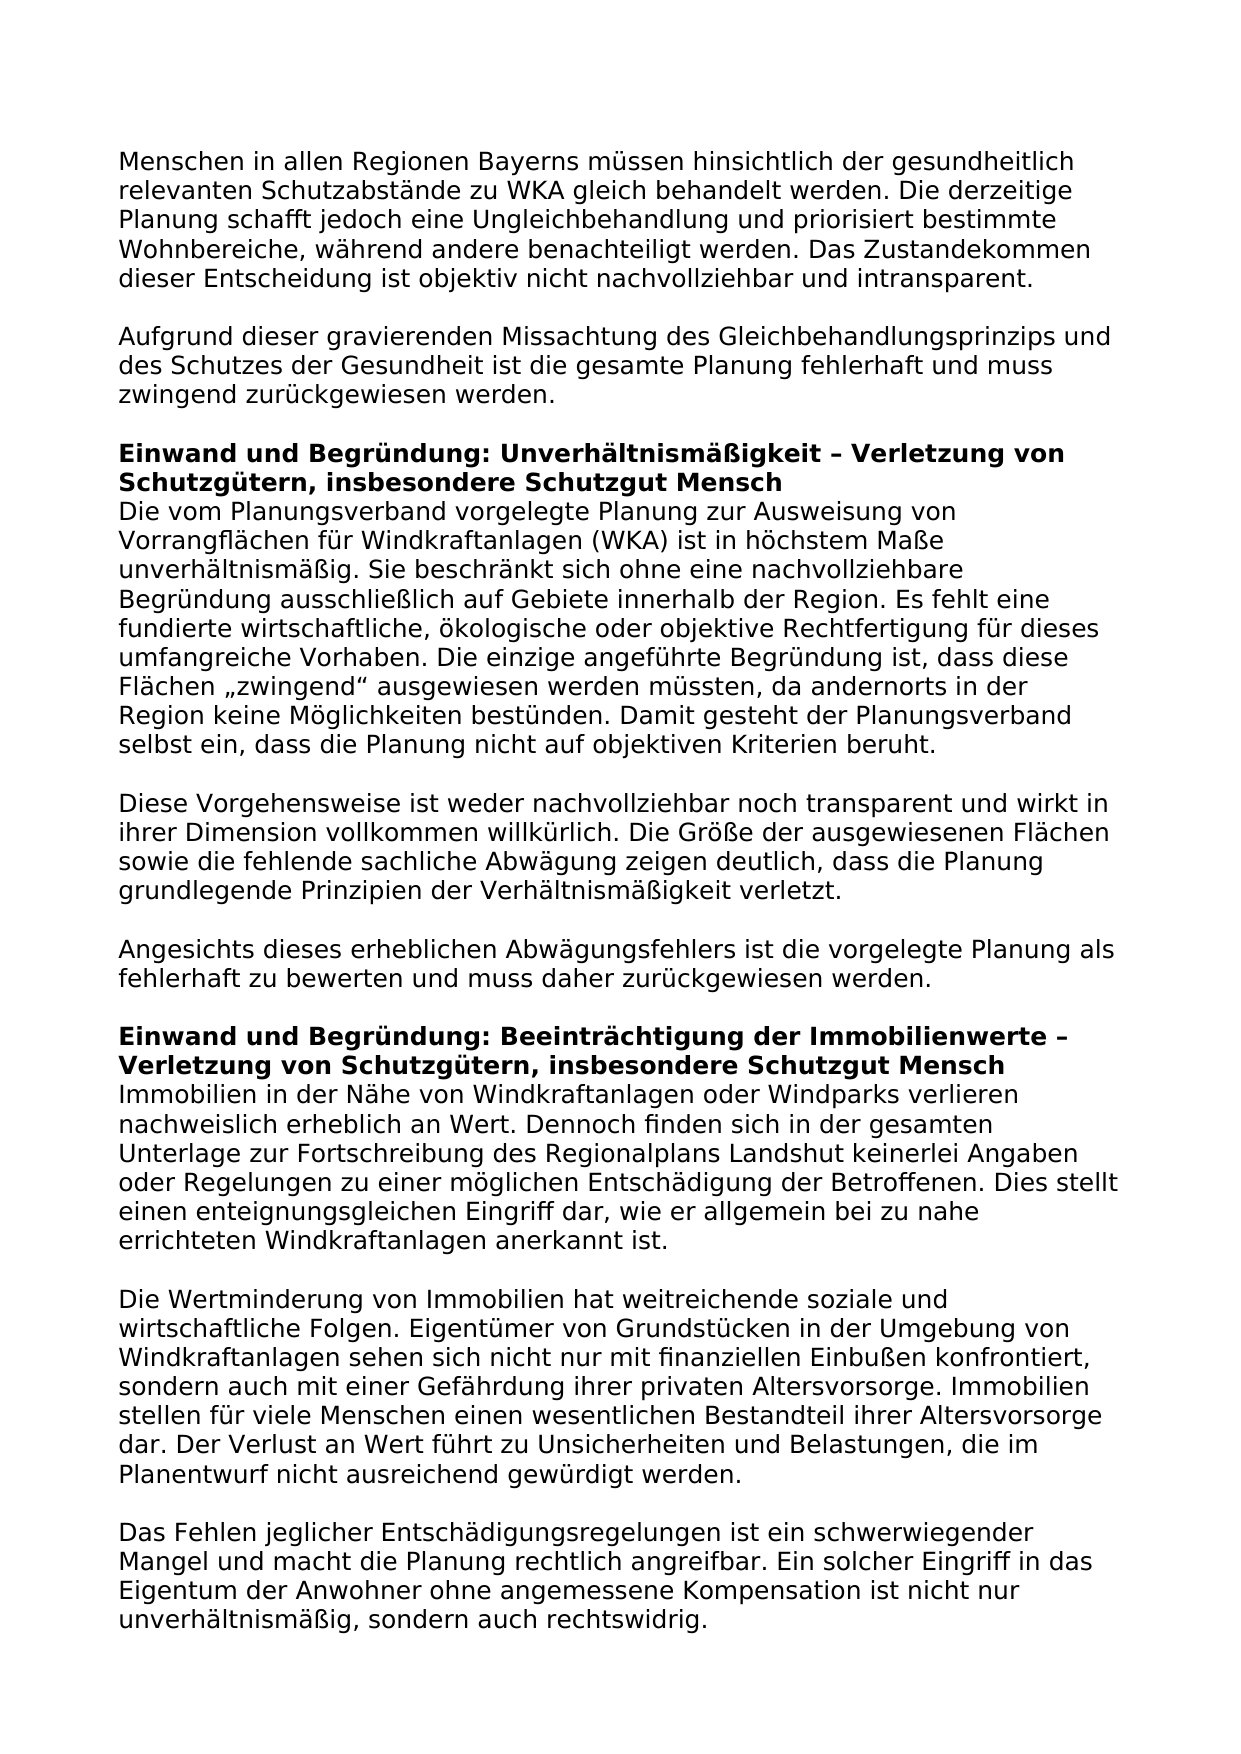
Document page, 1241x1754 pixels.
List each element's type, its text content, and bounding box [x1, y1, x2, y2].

text Die Wertminderung von Immobilien hat weitreichende soziale und wirtschaftliche Folgen. Eigentümer von Grundstücken in der Umgebung von Windkraftanlagen sehen sich nicht nur mit finanziellen Einbußen konfrontiert, sondern auch mit einer Gefährdung ihrer privaten Altersvorsorge. Immobilien stellen für viele Menschen einen wesentlichen Bestandteil ihrer Altersvorsorge dar. Der Verlust an Wert führt zu Unsicherheiten und Belastungen, die im Planentwurf nicht ausreichend gewürdigt werden. [118, 1285, 1122, 1489]
text Angesichts dieses erheblichen Abwägungsfehlers ist die vorgelegte Planung als fehlerhaft zu bewerten und muss daher zurückgewiesen werden. [118, 935, 1122, 993]
text Einwand und Begründung: Beeinträchtigung der Immobilienwerte – Verletzung von Schutzgütern, insbesondere Schutzgut Mensch [118, 1022, 1122, 1081]
text Die vom Planungsverband vorgelegte Planung zur Ausweisung von Vorrangflächen für Windkraftanlagen (WKA) ist in höchstem Maße unverhältnismäßig. Sie beschränkt sich ohne eine nachvollziehbare Begründung ausschließlich auf Gebiete innerhalb der Region. Es fehlt eine fundierte wirtschaftliche, ökologische oder objektive Rechtfertigung für dieses umfangreiche Vorhaben. Die einzige angeführte Begründung ist, dass diese Flächen „zwingend“ ausgewiesen werden müssten, da andernorts in der Region keine Möglichkeiten bestünden. Damit gesteht der Planungsverband selbst ein, dass die Planung nicht auf objektiven Kriterien beruht. [118, 497, 1122, 760]
text Das Fehlen jeglicher Entschädigungsregelungen ist ein schwerwiegender Mangel und macht die Planung rechtlich angreifbar. Ein solcher Eingriff in das Eigentum der Anwohner ohne angemessene Kompensation ist nicht nur unverhältnismäßig, sondern auch rechtswidrig. [118, 1518, 1122, 1635]
text Menschen in allen Regionen Bayerns müssen hinsichtlich der gesundheitlich relevanten Schutzabstände zu WKA gleich behandelt werden. Die derzeitige Planung schafft jedoch eine Ungleichbehandlung und priorisiert bestimmte Wohnbereiche, während andere benachteiligt werden. Das Zustandekommen dieser Entscheidung ist objektiv nicht nachvollziehbar und intransparent. [118, 147, 1122, 293]
text Einwand und Begründung: Unverhältnismäßigkeit – Verletzung von Schutzgütern, insbesondere Schutzgut Mensch [118, 439, 1122, 497]
text Immobilien in der Nähe von Windkraftanlagen oder Windparks verlieren nachweislich erheblich an Wert. Dennoch finden sich in der gesamten Unterlage zur Fortschreibung des Regionalplans Landshut keinerlei Angaben oder Regelungen zu einer möglichen Entschädigung der Betroffenen. Dies stellt einen enteignungsgleichen Eingriff dar, wie er allgemein bei zu nahe errichteten Windkraftanlagen anerkannt ist. [118, 1081, 1122, 1256]
text Diese Vorgehensweise ist weder nachvollziehbar noch transparent und wirkt in ihrer Dimension vollkommen willkürlich. Die Größe der ausgewiesenen Flächen sowie die fehlende sachliche Abwägung zeigen deutlich, dass die Planung grundlegende Prinzipien der Verhältnismäßigkeit verletzt. [118, 789, 1122, 906]
text Aufgrund dieser gravierenden Missachtung des Gleichbehandlungsprinzips und des Schutzes der Gesundheit ist die gesamte Planung fehlerhaft und muss zwingend zurückgewiesen werden. [118, 322, 1122, 410]
